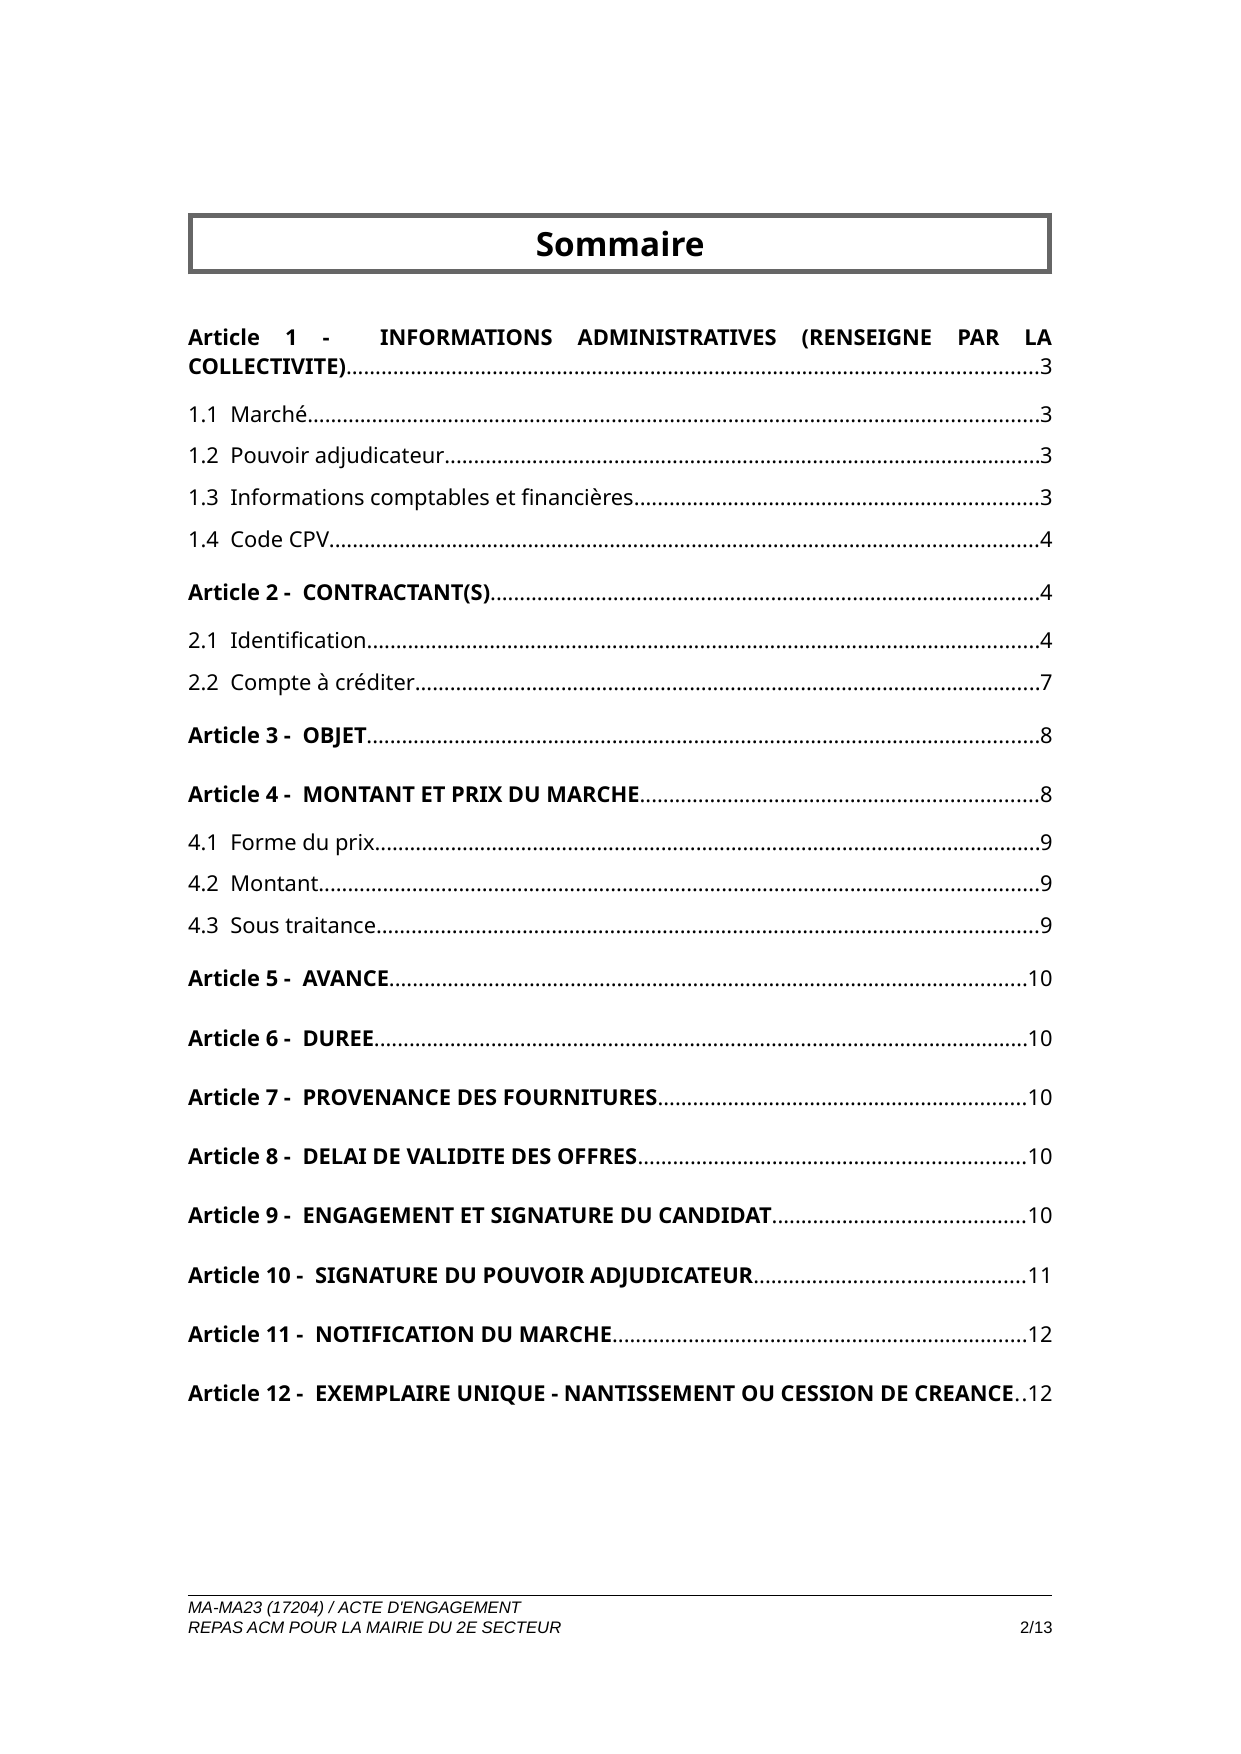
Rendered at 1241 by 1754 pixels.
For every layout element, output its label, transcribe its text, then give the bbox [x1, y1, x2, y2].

text Article 4 - MONTANT ET PRIX DU MARCHE 8 [188, 779, 1052, 809]
text Article 9 - ENGAGEMENT ET SIGNATURE DU CANDIDAT 10 [188, 1201, 1052, 1230]
text Article 3 - OBJET 8 [188, 720, 1052, 750]
text 1.2 Pouvoir adjudicateur 3 [188, 441, 1052, 470]
text Article 5 - AVANCE 10 [188, 963, 1052, 993]
text 4.1 Forme du prix 9 [188, 827, 1052, 856]
text Article 7 - PROVENANCE DES FOURNITURES 10 [188, 1082, 1052, 1112]
text 2.1 Identification 4 [188, 625, 1052, 654]
text Article 12 - EXEMPLAIRE UNIQUE - NANTISSEMENT OU CESSION DE CREANCE 12 [188, 1378, 1052, 1408]
text 4.2 Montant 9 [188, 868, 1052, 898]
text Article 6 - DUREE 10 [188, 1023, 1052, 1052]
text 1.1 Marché 3 [188, 399, 1052, 429]
text Article 1 - INFORMATIONS ADMINISTRATIVES (RENSEIGNE PAR LA COLLECTIVITE) 3 [188, 322, 1052, 381]
text 1.3 Informations comptables et financières 3 [188, 482, 1052, 512]
text 1.4 Code CPV 4 [188, 524, 1052, 554]
text Article 10 - SIGNATURE DU POUVOIR ADJUDICATEUR 11 [188, 1260, 1052, 1289]
text Article 2 - CONTRACTANT(S) 4 [188, 577, 1052, 607]
text 4.3 Sous traitance 9 [188, 910, 1052, 940]
text Article 8 - DELAI DE VALIDITE DES OFFRES 10 [188, 1141, 1052, 1171]
subtitle Sommaire [193, 218, 1047, 269]
text 2.2 Compte à créditer 7 [188, 666, 1052, 696]
text Article 11 - NOTIFICATION DU MARCHE 12 [188, 1319, 1052, 1349]
